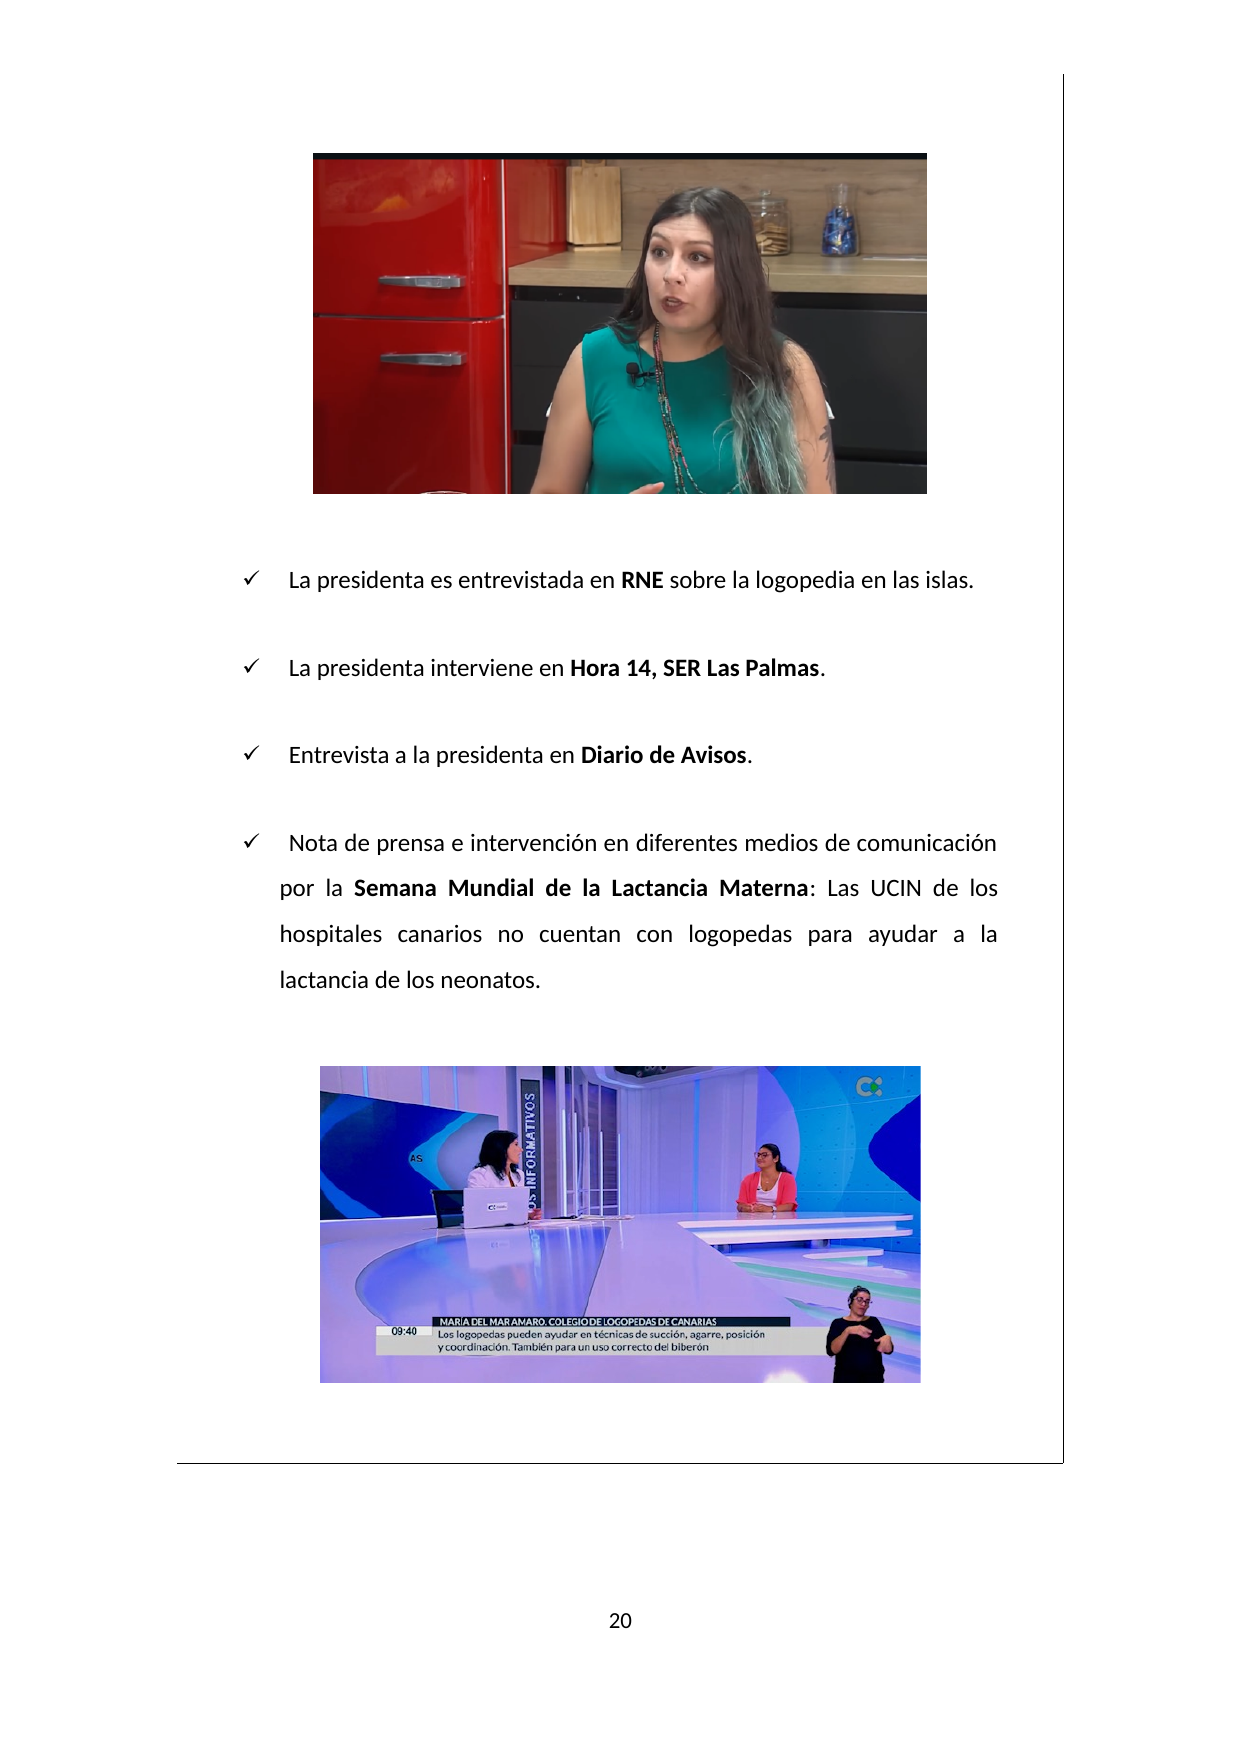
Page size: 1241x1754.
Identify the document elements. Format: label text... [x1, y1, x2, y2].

list Entrevista a la presidenta en Diario de Avisos. [177, 675, 1063, 762]
list La presidenta interviene en Hora 14, SER Las Palmas. [177, 587, 1063, 675]
list Nota de prensa e intervención en diferentes medios de comunicación por la Semana Mundial de la Lactancia Materna: Las UCIN de los hospitales canarios no cuentan con logopedas para ayudar a la lactancia de los neonatos. [177, 762, 1063, 994]
list La presidenta es entrevistada en RNE sobre la logopedia en las islas. [177, 500, 1063, 587]
